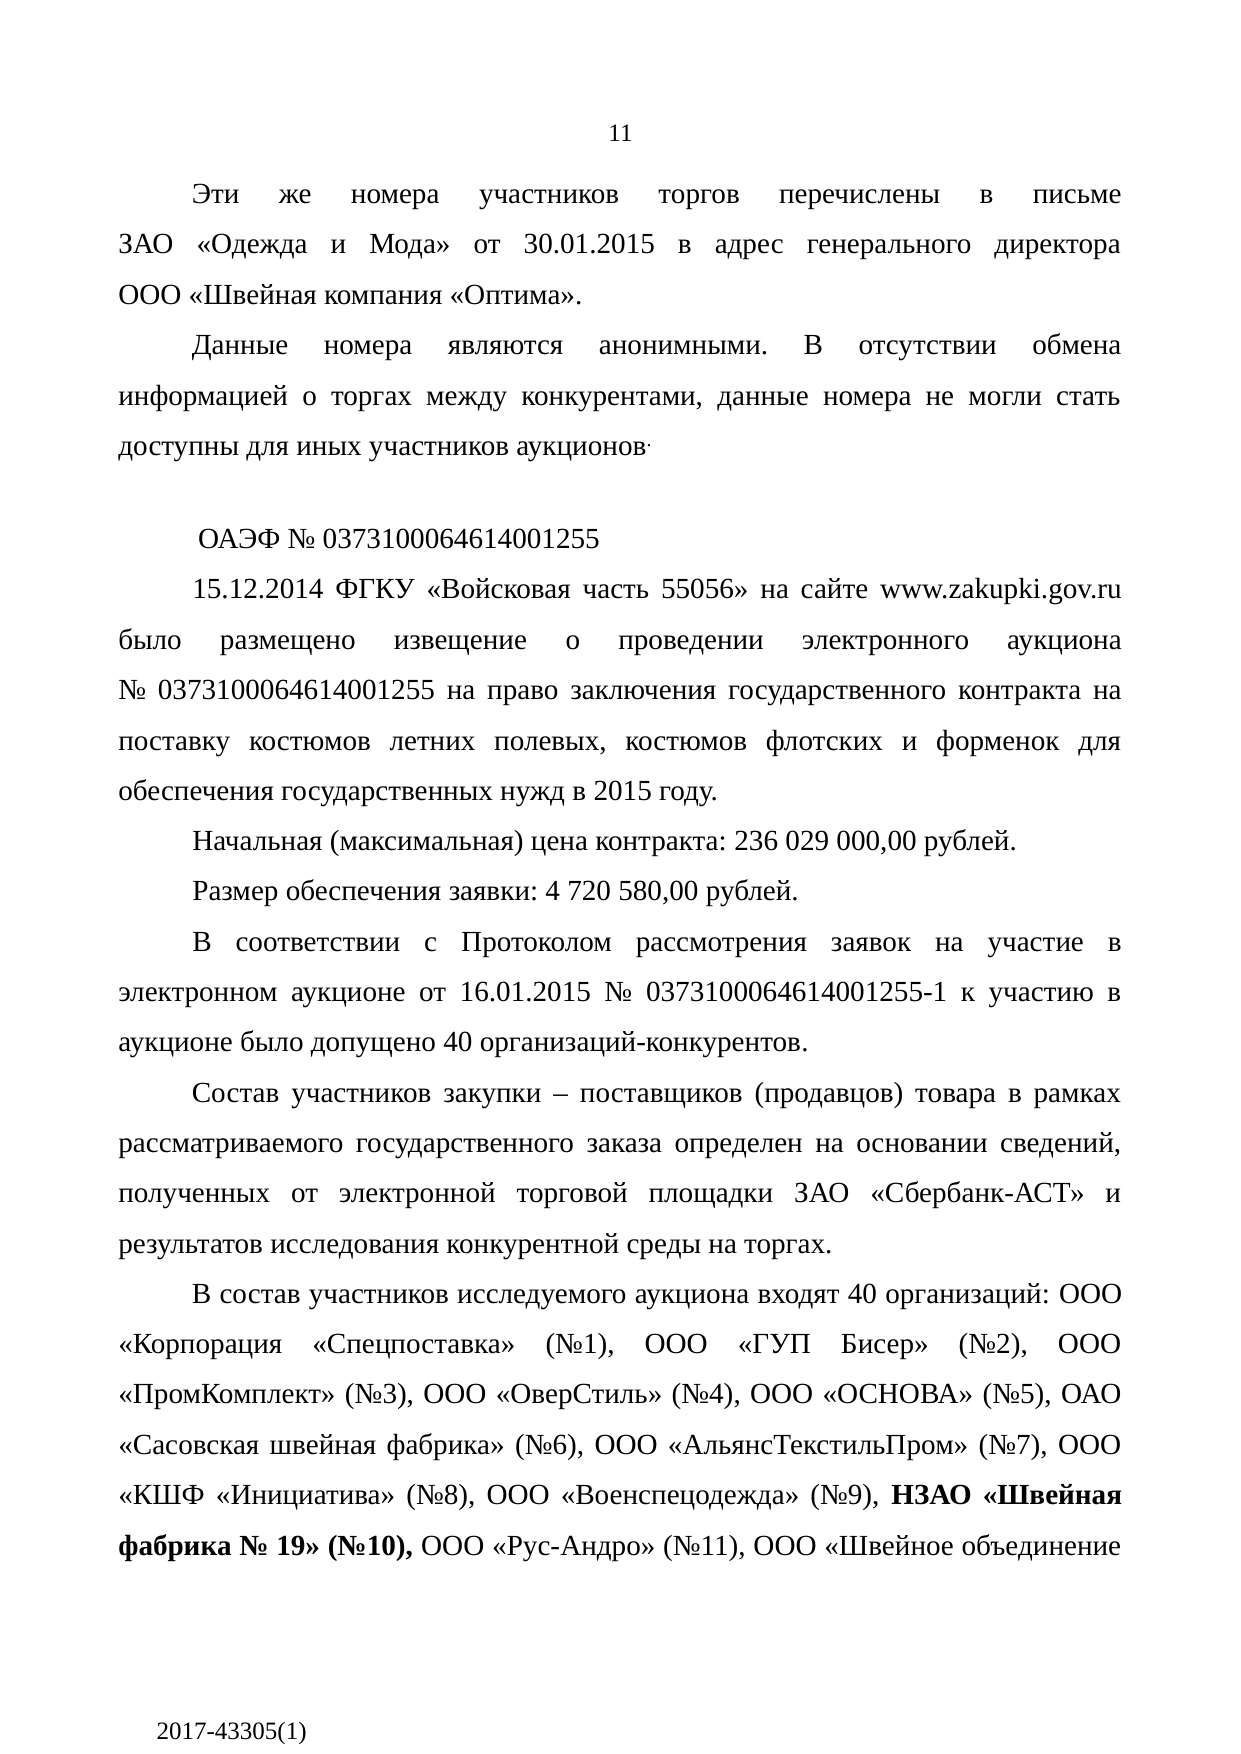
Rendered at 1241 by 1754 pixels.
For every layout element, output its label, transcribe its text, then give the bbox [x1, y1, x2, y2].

text В состав участников исследуемого аукциона входят 40 организаций: ООО «Корпорация «Спецпоставка» (№1), ООО «ГУП Бисер» (№2), ООО «ПромКомплект» (№3), ООО «ОверСтиль» (№4), ООО «ОСНОВА» (№5), ОАО «Сасовская швейная фабрика» (№6), ООО «АльянсТекстильПром» (№7), ООО «КШФ «Инициатива» (№8), ООО «Военспецодежда» (№9), НЗАО «Швейная фабрика № 19» (№10), ООО «Рус-Андро» (№11), ООО «Швейное объединение [118, 1276, 1122, 1561]
text Начальная (максимальная) цена контракта: 236 029 000,00 рублей. [118, 823, 1122, 857]
list ОАЭФ № 0373100064614001255 [198, 521, 1122, 555]
text Данные номера являются анонимными. В отсутствии обмена информацией о торгах между конкурентами, данные номера не могли стать доступны для иных участников аукционов. [118, 327, 1122, 461]
text В соответствии с Протоколом рассмотрения заявок на участие в электронном аукционе от 16.01.2015 № 0373100064614001255-1 к участию в аукционе было допущено 40 организаций-конкурентов. [118, 924, 1122, 1058]
text Эти же номера участников торгов перечислены в письме ЗАО «Одежда и Мода» от 30.01.2015 в адрес генерального директора ООО «Швейная компания «Оптима». [118, 176, 1122, 311]
text Размер обеспечения заявки: 4 720 580,00 рублей. [118, 873, 1122, 907]
text Состав участников закупки – поставщиков (продавцов) товара в рамках рассматриваемого государственного заказа определен на основании сведений, полученных от электронной торговой площадки ЗАО «Сбербанк-АСТ» и результатов исследования конкурентной среды на торгах. [118, 1075, 1122, 1259]
text 15.12.2014 ФГКУ «Войсковая часть 55056» на сайте www.zakupki.gov.ru было размещено извещение о проведении электронного аукциона № 0373100064614001255 на право заключения государственного контракта на поставку костюмов летних полевых, костюмов флотских и форменок для обеспечения государственных нужд в 2015 году. [118, 572, 1122, 806]
